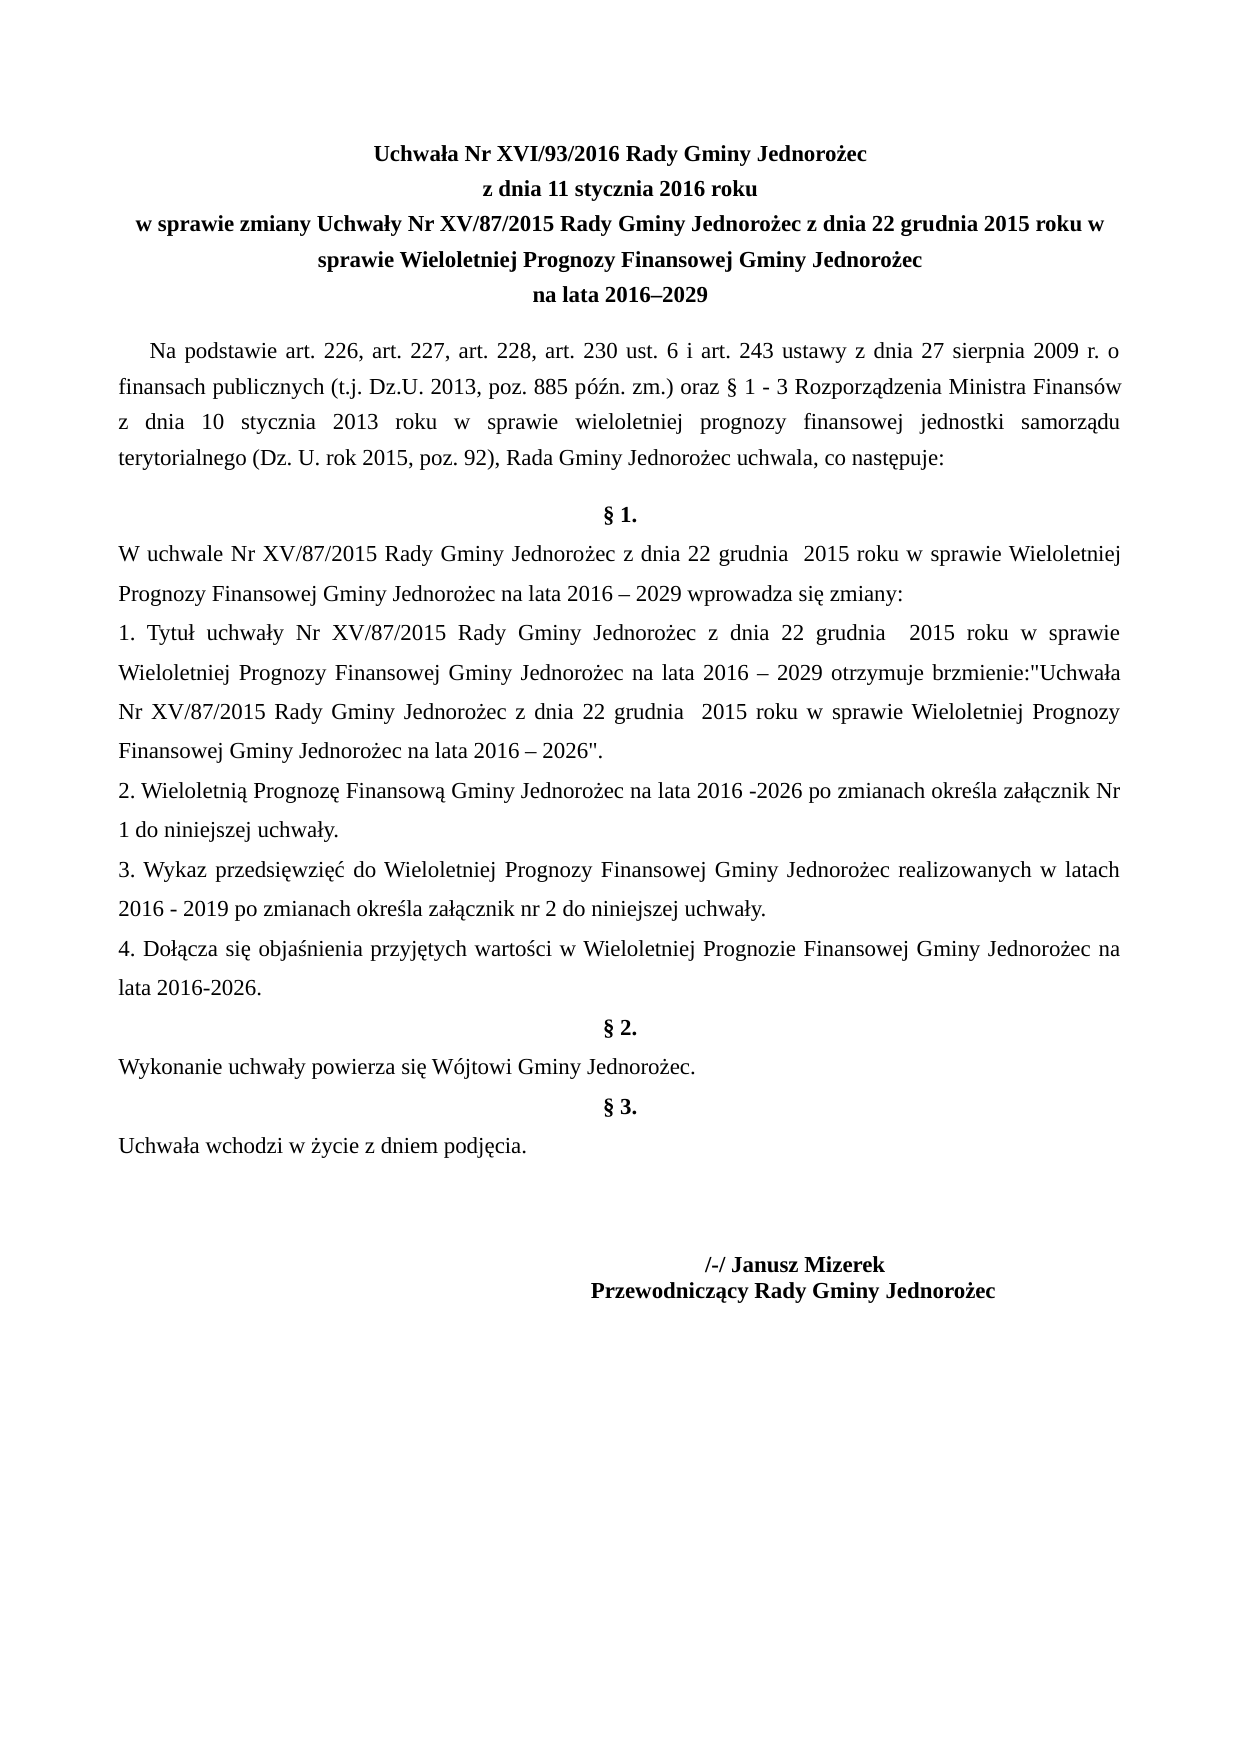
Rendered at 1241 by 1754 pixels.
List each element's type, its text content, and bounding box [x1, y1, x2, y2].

text W uchwale Nr XV/87/2015 Rady Gminy Jednorożec z dnia 22 grudnia 2015 roku w sprawie Wieloletniej Prognozy Finansowej Gminy Jednorożec na lata 2016 – 2029 wprowadza się zmiany: [118, 540, 1122, 606]
text Wykonanie uchwały powierza się Wójtowi Gminy Jednorożec. [118, 1053, 1122, 1080]
text Przewodniczący Rady Gminy Jednorożec [118, 1277, 1122, 1304]
text Uchwała Nr XVI/93/2016 Rady Gminy Jednorożec z dnia 11 stycznia 2016 roku w sprawie zmiany Uchwały Nr XV/87/2015 Rady Gminy Jednorożec z dnia 22 grudnia 2015 roku w sprawie Wieloletniej Prognozy Finansowej Gminy Jednorożec na lata 2016–2029 [118, 131, 1122, 308]
text § 2. [118, 1014, 1122, 1040]
text § 3. [118, 1093, 1122, 1119]
text 1. Tytuł uchwały Nr XV/87/2015 Rady Gminy Jednorożec z dnia 22 grudnia 2015 roku w sprawie Wieloletniej Prognozy Finansowej Gminy Jednorożec na lata 2016 – 2029 otrzymuje brzmienie:"Uchwała Nr XV/87/2015 Rady Gminy Jednorożec z dnia 22 grudnia 2015 roku w sprawie Wieloletniej Prognozy Finansowej Gminy Jednorożec na lata 2016 – 2026". [118, 619, 1122, 764]
text Uchwała wchodzi w życie z dniem podjęcia. [118, 1132, 1122, 1159]
text § 1. [118, 501, 1122, 527]
text Na podstawie art. 226, art. 227, art. 228, art. 230 ust. 6 i art. 243 ustawy z dnia 27 sierpnia 2009 r. o finansach publicznych (t.j. Dz.U. 2013, poz. 885 późn. zm.) oraz § 1 - 3 Rozporządzenia Ministra Finansów z dnia 10 stycznia 2013 roku w sprawie wieloletniej prognozy finansowej jednostki samorządu terytorialnego (Dz. U. rok 2015, poz. 92), Rada Gminy Jednorożec uchwala, co następuje: [118, 328, 1122, 470]
text 3. Wykaz przedsięwzięć do Wieloletniej Prognozy Finansowej Gminy Jednorożec realizowanych w latach 2016 - 2019 po zmianach określa załącznik nr 2 do niniejszej uchwały. [118, 856, 1122, 922]
text /-/ Janusz Mizerek [118, 1251, 1122, 1277]
text 2. Wieloletnią Prognozę Finansową Gminy Jednorożec na lata 2016 -2026 po zmianach określa załącznik Nr 1 do niniejszej uchwały. [118, 777, 1122, 843]
text 4. Dołącza się objaśnienia przyjętych wartości w Wieloletniej Prognozie Finansowej Gminy Jednorożec na lata 2016-2026. [118, 935, 1122, 1001]
